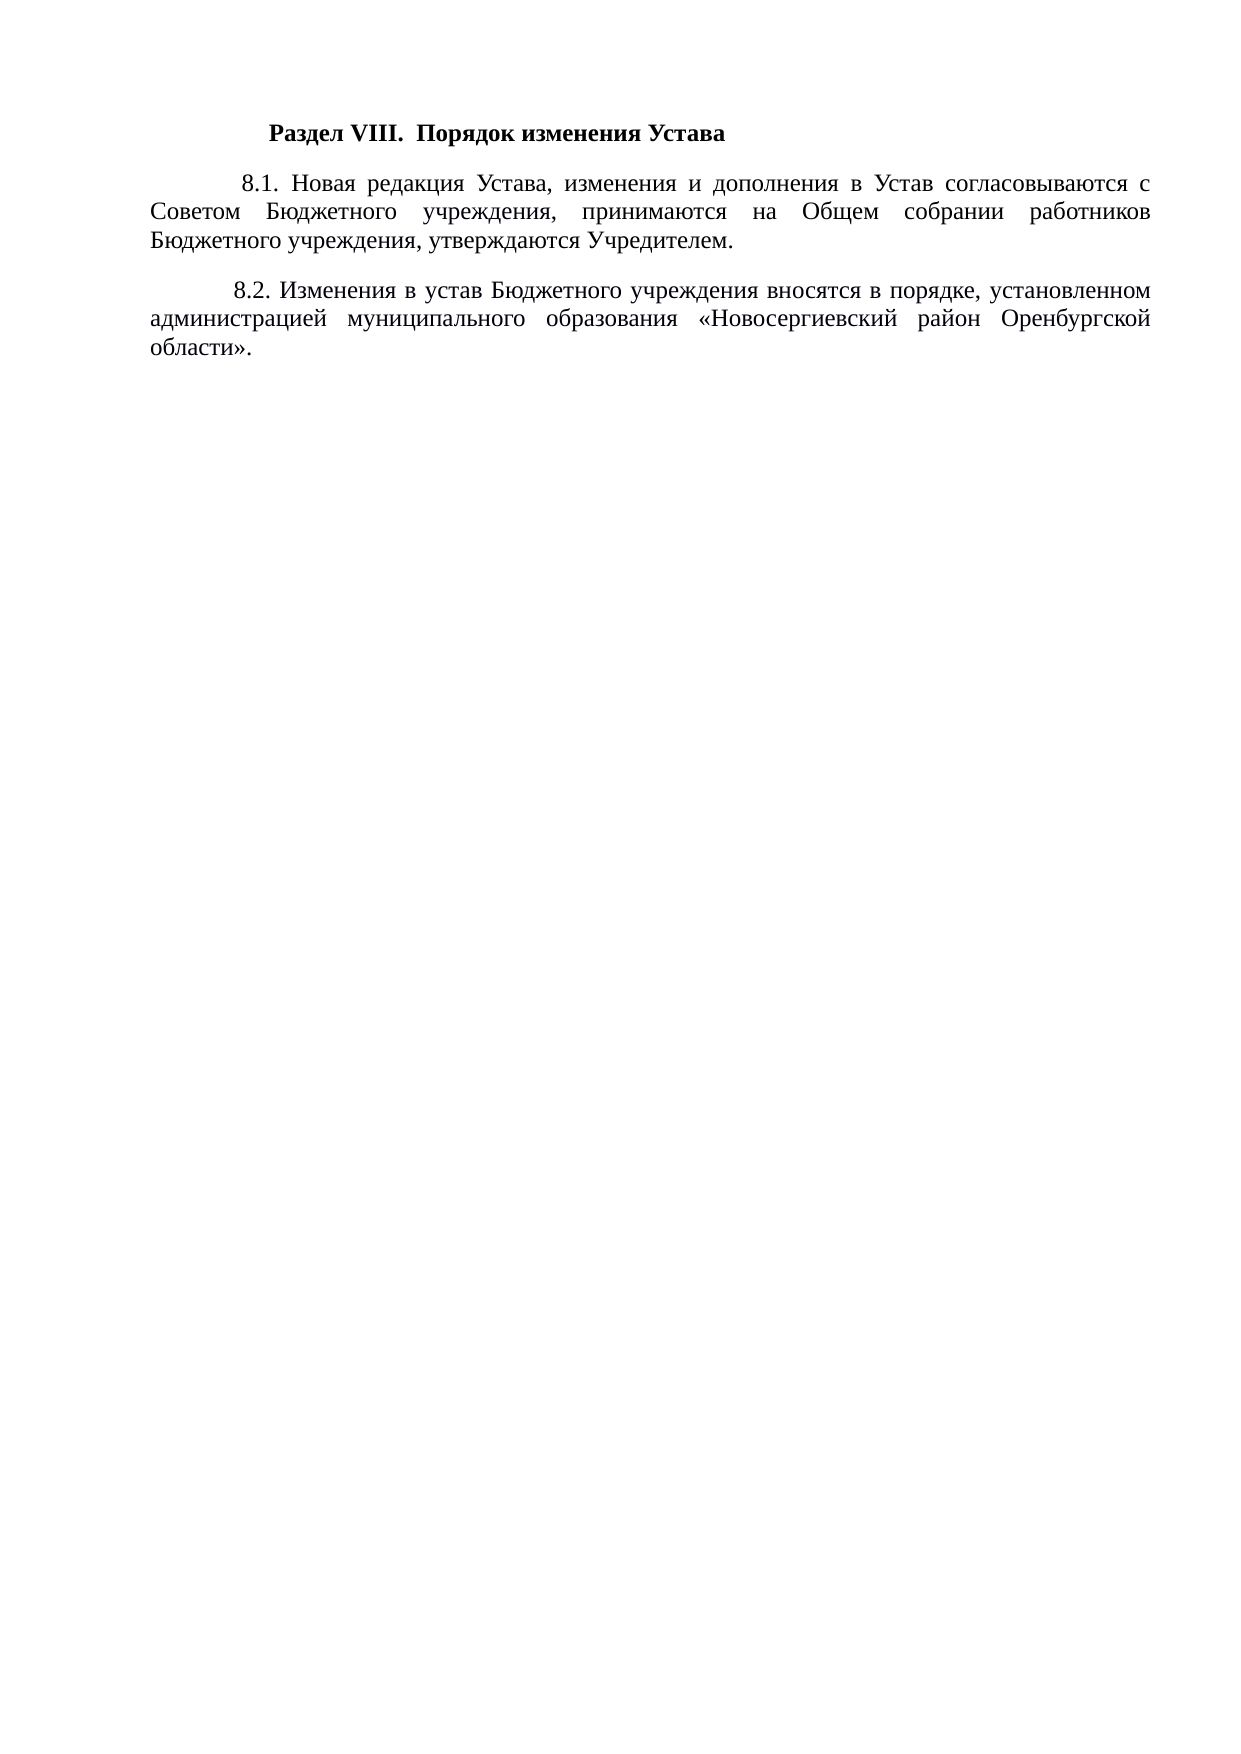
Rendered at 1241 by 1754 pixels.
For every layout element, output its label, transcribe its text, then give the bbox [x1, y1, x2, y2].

text 8.1. Новая редакция Устава, изменения и дополнения в Устав согласовываются с Советом Бюджетного учреждения, принимаются на Общем собрании работников Бюджетного учреждения, утверждаются Учредителем. [150, 168, 1152, 254]
text Раздел VIII. Порядок изменения Устава [150, 118, 1152, 147]
text 8.2. Изменения в устав Бюджетного учреждения вносятся в порядке, установленном администрацией муниципального образования «Новосергиевский район Оренбургской области». [150, 275, 1152, 361]
